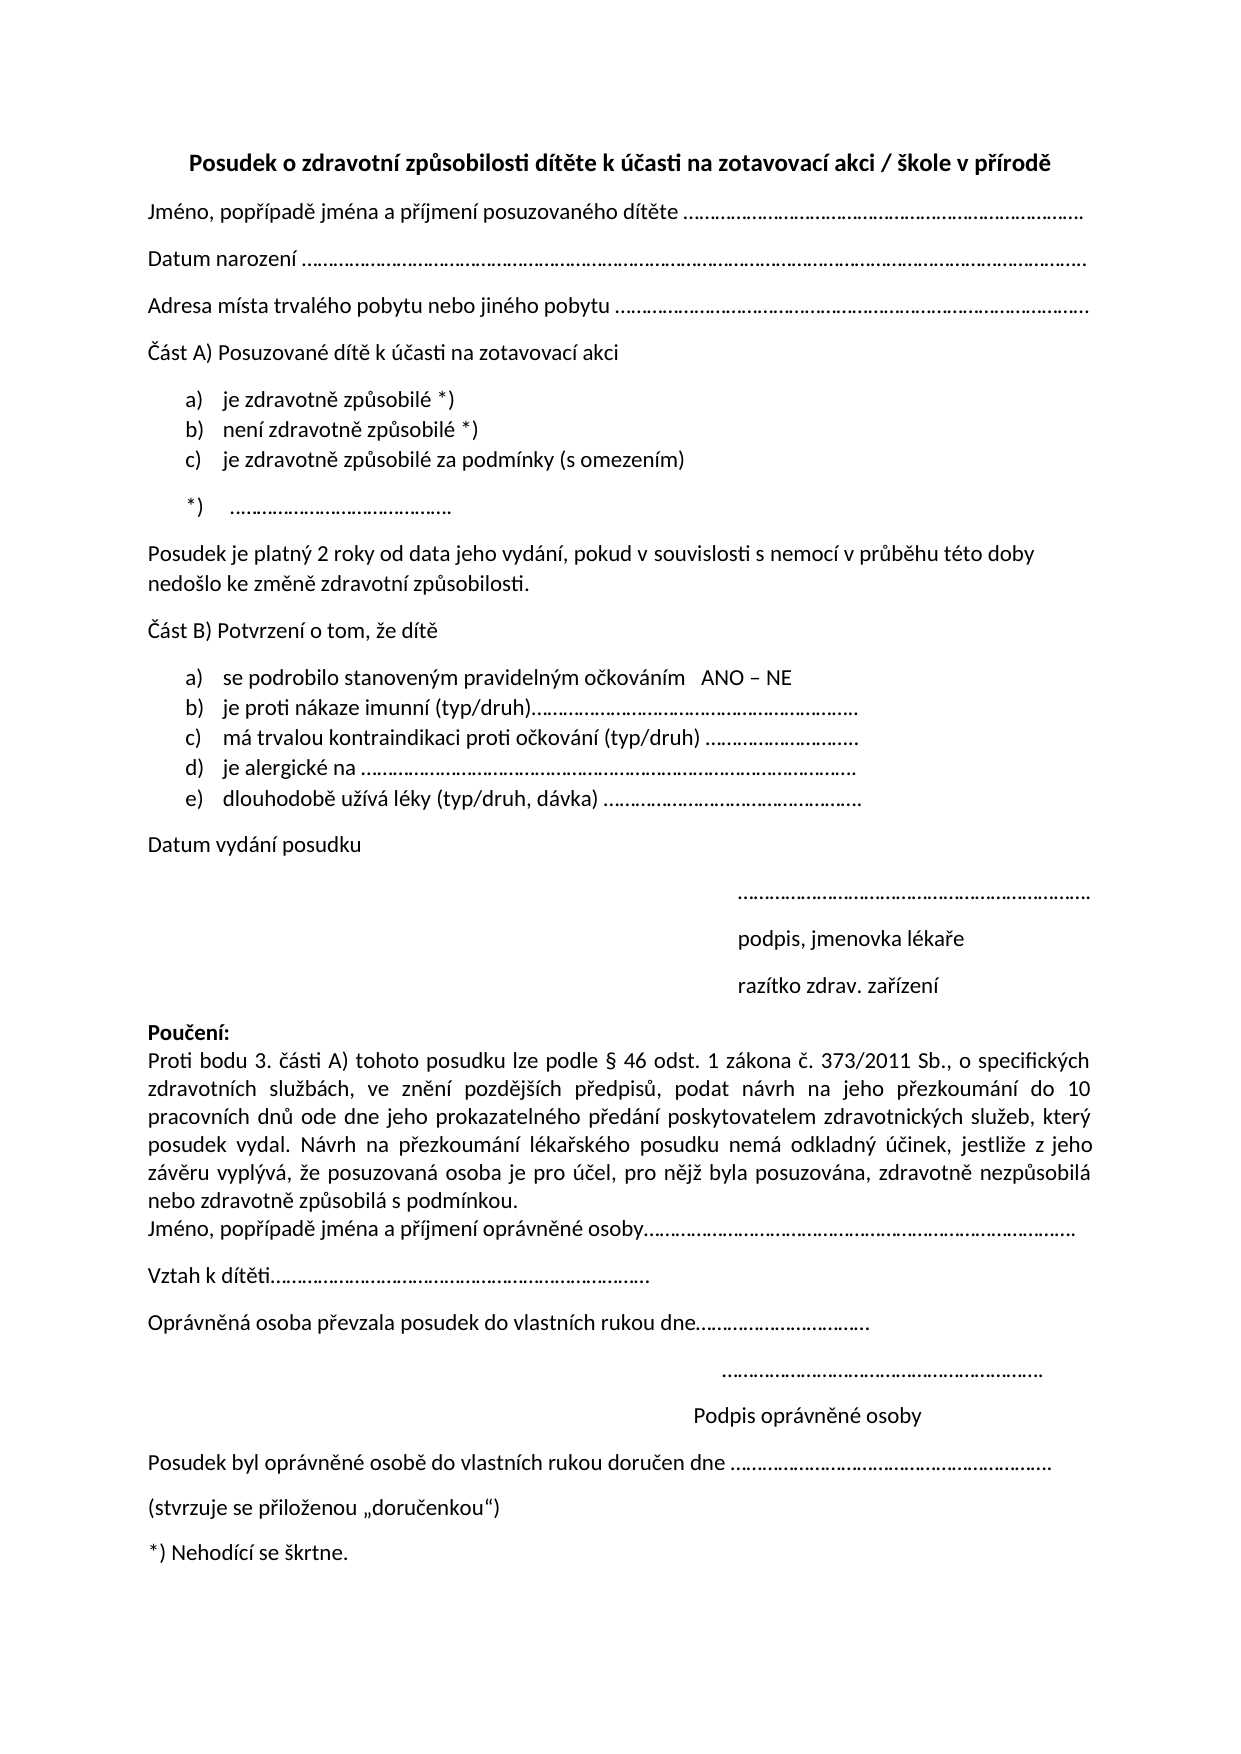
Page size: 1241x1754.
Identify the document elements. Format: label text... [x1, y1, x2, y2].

text Jméno, popřípadě jména a příjmení posuzovaného dítěte …………………………………………………………………. [148, 197, 1093, 225]
text Posudek je platný 2 roky od data jeho vydání, pokud v souvislosti s nemocí v průběhu této doby nedošlo ke změně zdravotní způsobilosti. [148, 539, 1093, 597]
text Oprávněná osoba převzala posudek do vlastních rukou dne…………………………… [148, 1308, 1093, 1336]
text *) Nehodící se škrtne. [148, 1538, 1093, 1566]
text (stvrzuje se přiloženou „doručenkou“) [148, 1493, 1093, 1521]
list se podrobilo stanoveným pravidelným očkováním ANO – NE [185, 663, 1093, 691]
text Datum narození ………………………………………………………………………………………………………………………………….. [148, 244, 1093, 272]
text Poučení: [148, 1018, 1093, 1046]
list je alergické na …………………………………………………………………………………. [185, 753, 1093, 781]
text Posudek byl oprávněné osobě do vlastních rukou doručen dne ……………………………………………………. [148, 1448, 1093, 1477]
text ……………………………………………………. [148, 1355, 1093, 1383]
text Jméno, popřípadě jména a příjmení oprávněné osoby………………………………………………………………………. [148, 1214, 1093, 1242]
text Podpis oprávněné osoby [148, 1402, 1093, 1430]
text razítko zdrav. zařízení [148, 971, 1093, 999]
list má trvalou kontraindikaci proti očkování (typ/druh) ……………………….. [185, 723, 1093, 751]
text Posudek o zdravotní způsobilosti dítěte k účasti na zotavovací akci / škole v přírodě [148, 148, 1093, 178]
text …………………………………………………………. [148, 877, 1093, 905]
list je zdravotně způsobilé za podmínky (s omezením) [185, 445, 1093, 473]
text podpis, jmenovka lékaře [148, 924, 1093, 952]
text Proti bodu 3. části A) tohoto posudku lze podle § 46 odst. 1 zákona č. 373/2011 Sb., o specifických zdravotních službách, ve znění pozdějších předpisů, podat návrh na jeho přezkoumání do 10 pracovních dnů ode dne jeho prokazatelného předání poskytovatelem zdravotnických služeb, který posudek vydal. Návrh na přezkoumání lékařského posudku nemá odkladný účinek, jestliže z jeho závěru vyplývá, že posuzovaná osoba je pro účel, pro nějž byla posuzována, zdravotně nezpůsobilá nebo zdravotně způsobilá s podmínkou. [148, 1046, 1093, 1214]
text *) ..…………………………………. [185, 492, 1093, 520]
list není zdravotně způsobilé *) [185, 415, 1093, 443]
text Vztah k dítěti……………………………………………………………… [148, 1261, 1093, 1289]
text Část B) Potvrzení o tom, že dítě [148, 616, 1093, 644]
list je proti nákaze imunní (typ/druh)…………………………………………………….. [185, 693, 1093, 721]
text Datum vydání posudku [148, 831, 1093, 858]
list dlouhodobě užívá léky (typ/druh, dávka) …………………………………………. [185, 784, 1093, 812]
text Část A) Posuzované dítě k účasti na zotavovací akci [148, 338, 1093, 366]
list je zdravotně způsobilé *) [185, 385, 1093, 413]
text Adresa místa trvalého pobytu nebo jiného pobytu ……………………………………………………………………………… [148, 291, 1093, 319]
